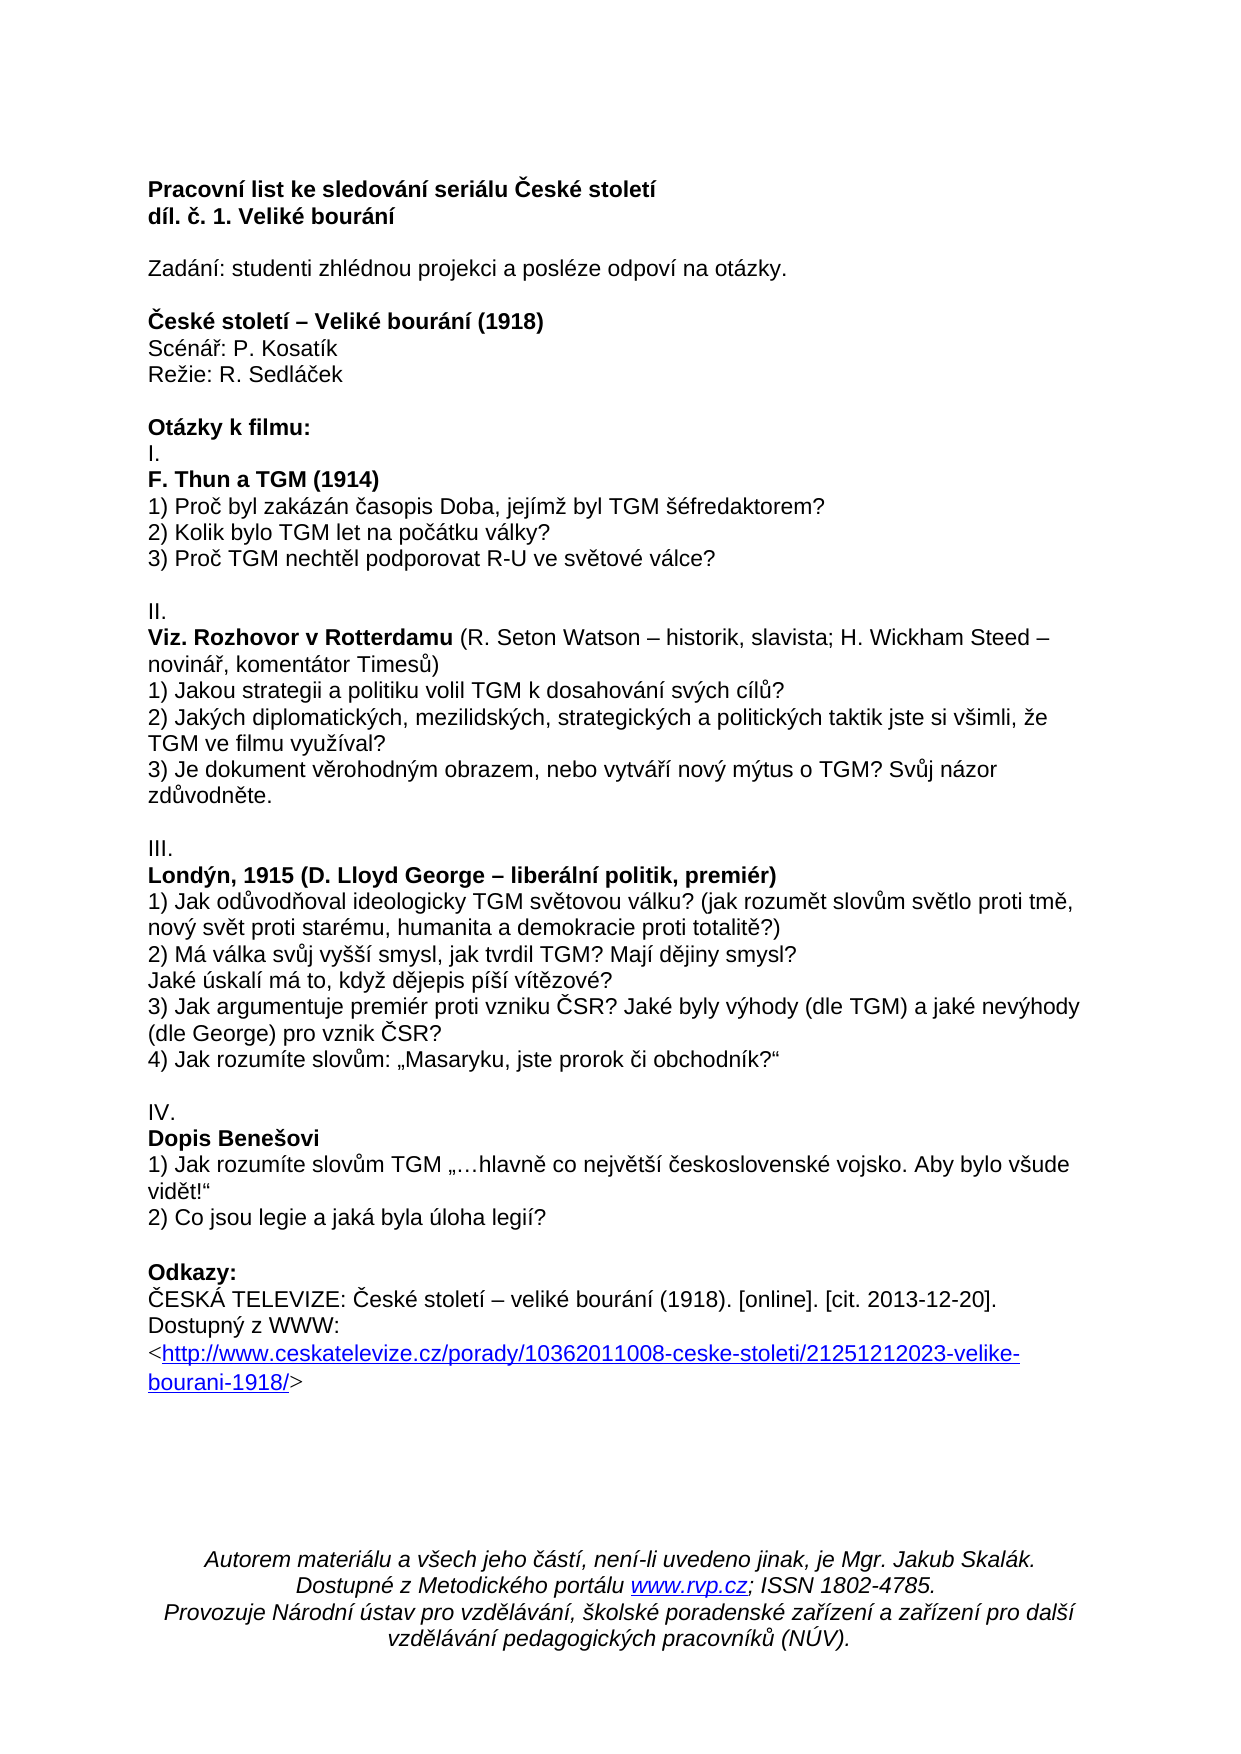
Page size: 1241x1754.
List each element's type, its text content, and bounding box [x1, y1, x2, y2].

text Pracovní list ke sledování seriálu České století [148, 176, 1093, 203]
text Jaké úskalí má to, když dějepis píší vítězové? [148, 967, 1093, 993]
text IV. [148, 1099, 1093, 1125]
text Dopis Benešovi [148, 1125, 1093, 1151]
text Scénář: P. Kosatík [148, 334, 1093, 361]
text České století – Veliké bourání (1918) [148, 308, 1093, 334]
text 1) Jakou strategii a politiku volil TGM k dosahování svých cílů? [148, 677, 1093, 703]
text F. Thun a TGM (1914) [148, 466, 1093, 493]
text 1) Jak rozumíte slovům TGM „…hlavně co největší československé vojsko. Aby bylo všude vidět!“ [148, 1151, 1093, 1204]
text 1) Proč byl zakázán časopis Doba, jejímž byl TGM šéfredaktorem? [148, 493, 1093, 519]
text III. [148, 835, 1093, 862]
text 2) Má válka svůj vyšší smysl, jak tvrdil TGM? Mají dějiny smysl? [148, 941, 1093, 967]
text ČESKÁ TELEVIZE: České století – veliké bourání (1918). [online]. [cit. 2013-12-20]. Dostupný z WWW: <http://www.ceskatelevize.cz/porady/10362011008-ceske-stoleti/21251212023-velike-bourani-1918/> [148, 1286, 1093, 1396]
text 4) Jak rozumíte slovům: „Masaryku, jste prorok či obchodník?“ [148, 1046, 1093, 1072]
text II. [148, 598, 1093, 624]
text 1) Jak odůvodňoval ideologicky TGM světovou válku? (jak rozumět slovům světlo proti tmě, nový svět proti starému, humanita a demokracie proti totalitě?) [148, 888, 1093, 941]
text Otázky k filmu: [148, 413, 1093, 440]
text Viz. Rozhovor v Rotterdamu (R. Seton Watson – historik, slavista; H. Wickham Steed – novinář, komentátor Timesů) [148, 624, 1093, 677]
text 2) Jakých diplomatických, mezilidských, strategických a politických taktik jste si všimli, že TGM ve filmu využíval? [148, 703, 1093, 756]
text Zadání: studenti zhlédnou projekci a posléze odpoví na otázky. [148, 255, 1093, 282]
text Londýn, 1915 (D. Lloyd George – liberální politik, premiér) [148, 862, 1093, 888]
text I. [148, 440, 1093, 466]
text 3) Proč TGM nechtěl podporovat R-U ve světové válce? [148, 545, 1093, 572]
text 2) Co jsou legie a jaká byla úloha legií? [148, 1204, 1093, 1231]
text díl. č. 1. Veliké bourání [148, 203, 1093, 229]
text 3) Jak argumentuje premiér proti vzniku ČSR? Jaké byly výhody (dle TGM) a jaké nevýhody (dle George) pro vznik ČSR? [148, 993, 1093, 1046]
text 2) Kolik bylo TGM let na počátku války? [148, 519, 1093, 545]
text Odkazy: [148, 1259, 1093, 1286]
text Režie: R. Sedláček [148, 361, 1093, 387]
text 3) Je dokument věrohodným obrazem, nebo vytváří nový mýtus o TGM? Svůj názor zdůvodněte. [148, 756, 1093, 809]
